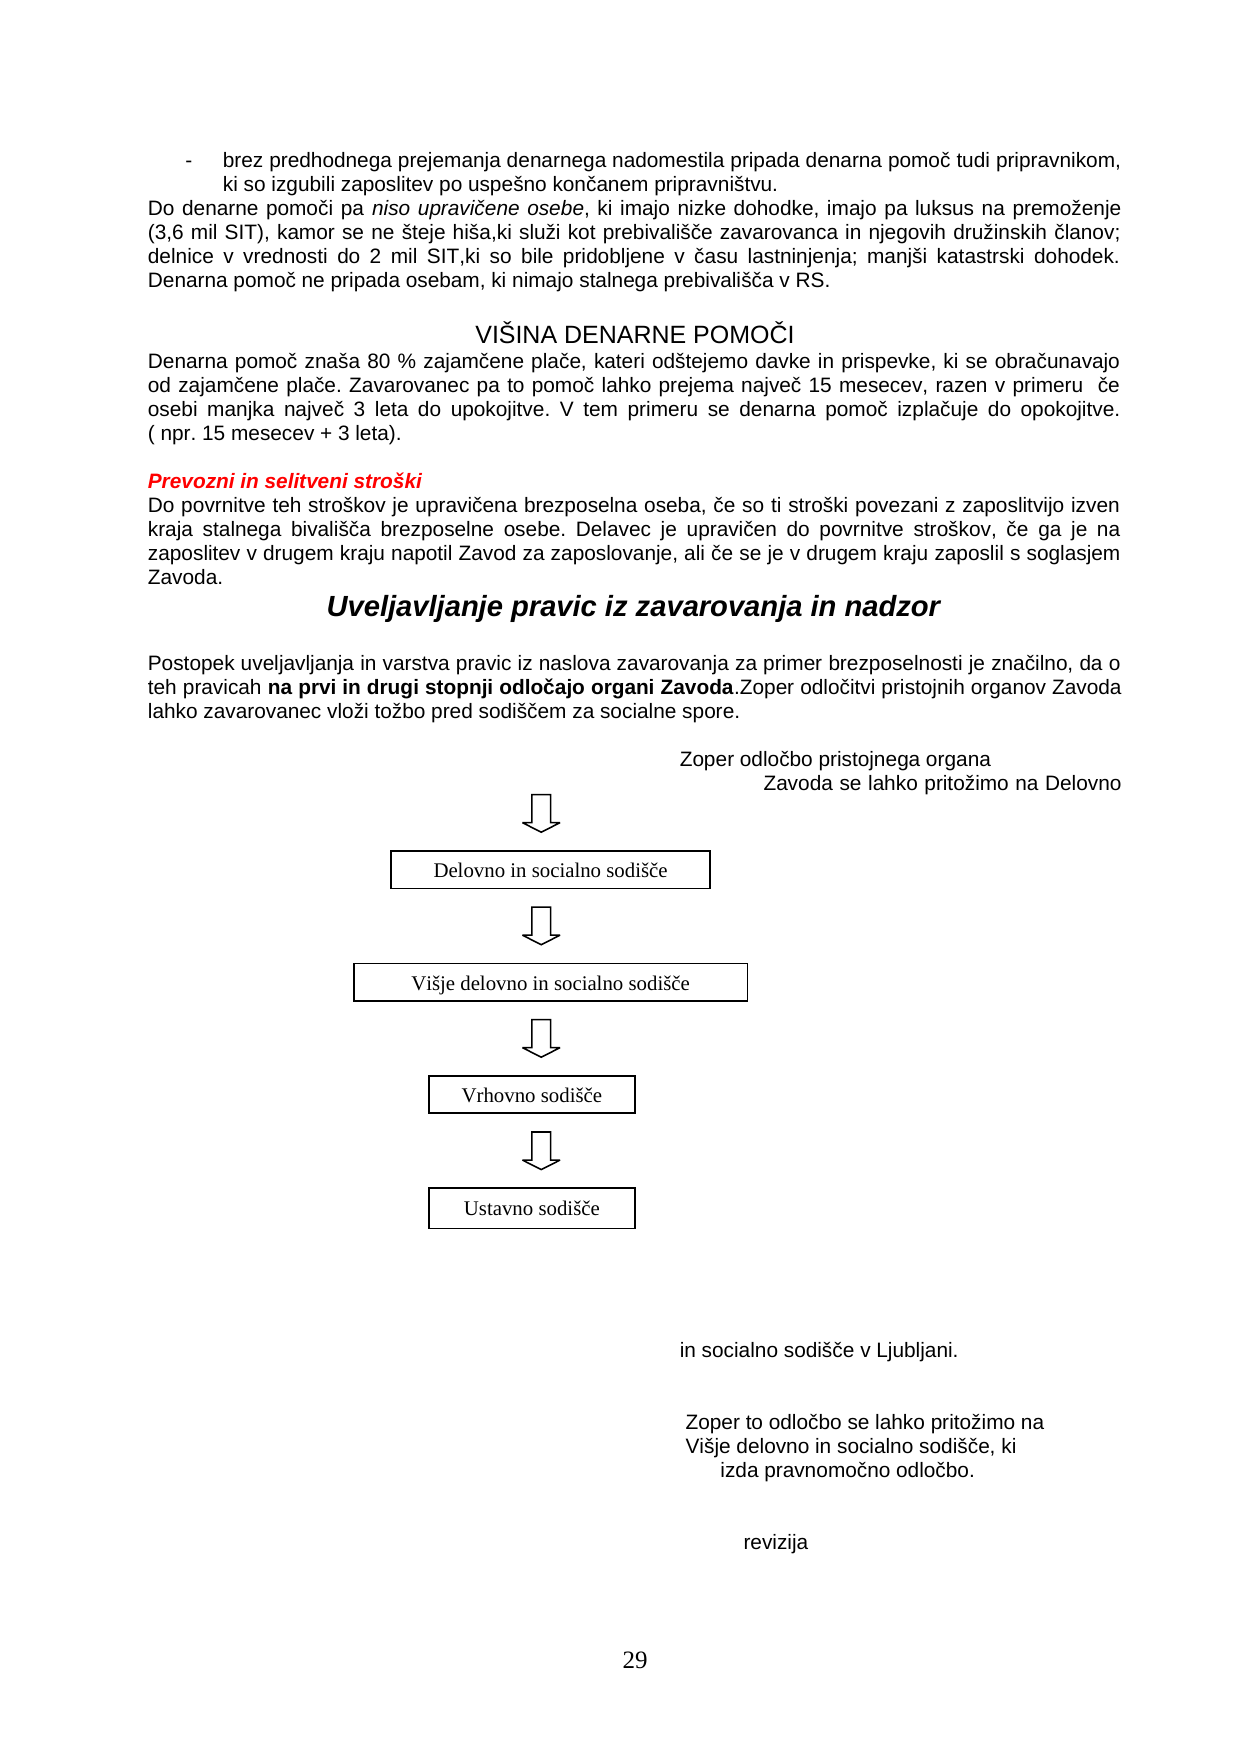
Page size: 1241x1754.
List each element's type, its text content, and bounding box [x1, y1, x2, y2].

text Zoper to odločbo se lahko pritožimo na [148, 1410, 1122, 1434]
text revizija [148, 1530, 1122, 1554]
text Do denarne pomoči pa niso upravičene osebe, ki imajo nizke dohodke, imajo pa luksus na premoženje (3,6 mil SIT), kamor se ne šteje hiša,ki služi kot prebivališče zavarovanca in njegovih družinskih članov; delnice v vrednosti do 2 mil SIT,ki so bile pridobljene v času lastninjenja; manjši katastrski dohodek. Denarna pomoč ne pripada osebam, ki nimajo stalnega prebivališča v RS. [148, 196, 1122, 291]
text Do povrnitve teh stroškov je upravičena brezposelna oseba, če so ti stroški povezani z zaposlitvijo izven kraja stalnega bivališča brezposelne osebe. Delavec je upravičen do povrnitve stroškov, če ga je na zaposlitev v drugem kraju napotil Zavod za zaposlovanje, ali če se je v drugem kraju zaposlil s soglasjem Zavoda. [148, 493, 1122, 588]
text Uveljavljanje pravic iz zavarovanja in nadzor [148, 588, 1122, 622]
text izda pravnomočno odločbo. [148, 1458, 1122, 1482]
text Višje delovno in socialno sodišče, ki [148, 1434, 1122, 1458]
subtitle Prevozni in selitveni stroški [148, 469, 1122, 493]
text Postopek uveljavljanja in varstva pravic iz naslova zavarovanja za primer brezposelnosti je značilno, da o teh pravicah na prvi in drugi stopnji odločajo organi Zavoda.Zoper odločitvi pristojnih organov Zavoda lahko zavarovanec vloži tožbo pred sodiščem za socialne spore. [148, 651, 1122, 723]
text Zoper odločbo pristojnega organa [148, 747, 1122, 771]
text VIŠINA DENARNE POMOČI [148, 320, 1122, 349]
text Denarna pomoč znaša 80 % zajamčene plače, kateri odštejemo davke in prispevke, ki se obračunavajo od zajamčene plače. Zavarovanec pa to pomoč lahko prejema največ 15 mesecev, razen v primeru če osebi manjka največ 3 leta do upokojitve. V tem primeru se denarna pomoč izplačuje do opokojitve. ( npr. 15 mesecev + 3 leta). [148, 349, 1122, 445]
text Zavoda se lahko pritožimo na Delovno [148, 771, 1122, 1338]
text in socialno sodišče v Ljubljani. [148, 1338, 1122, 1362]
list brez predhodnega prejemanja denarnega nadomestila pripada denarna pomoč tudi pripravnikom, ki so izgubili zaposlitev po uspešno končanem pripravništvu. [185, 148, 1122, 196]
